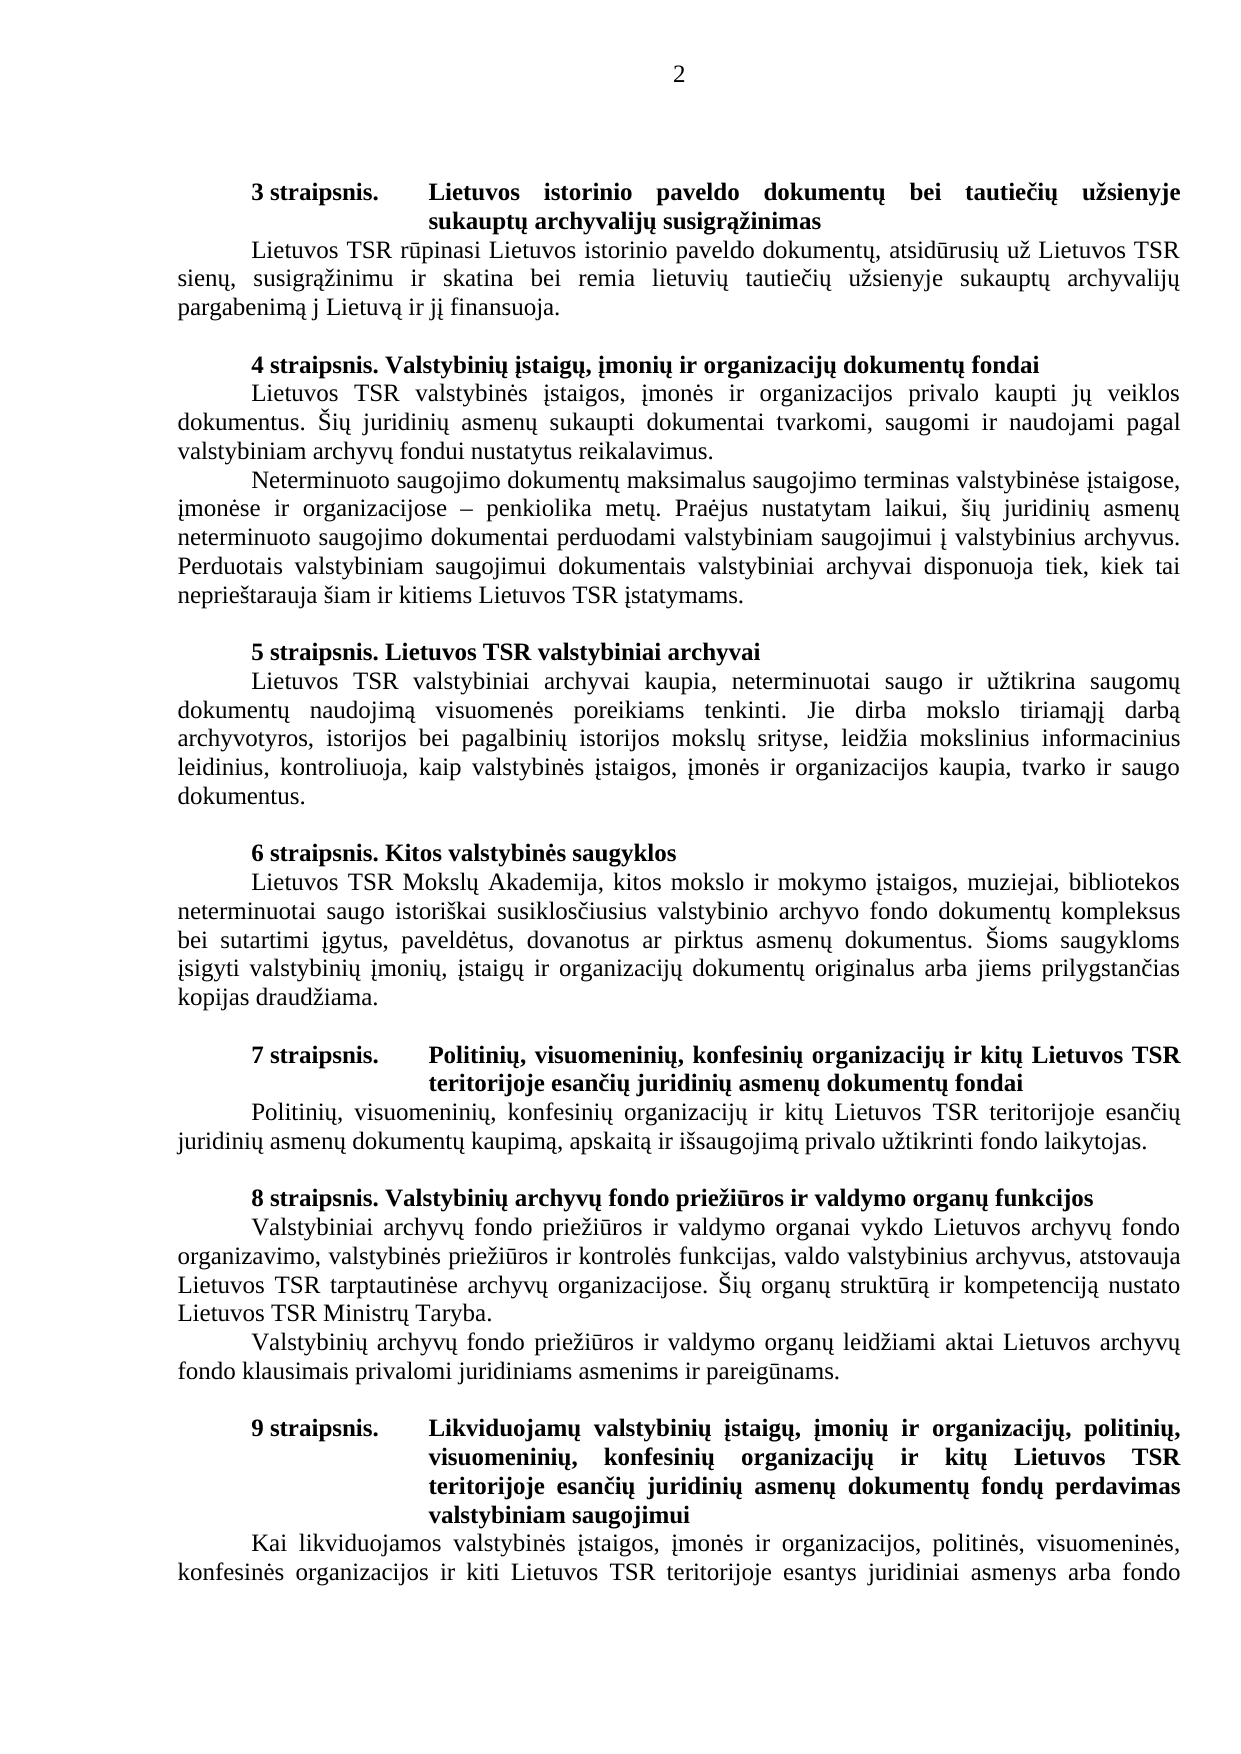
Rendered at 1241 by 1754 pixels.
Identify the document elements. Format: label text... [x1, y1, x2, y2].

text 4 straipsnis. Valstybinių įstaigų, įmonių ir organizacijų dokumentų fondai [177, 350, 1181, 378]
text 5 straipsnis. Lietuvos TSR valstybiniai archyvai [177, 637, 1181, 666]
text 9 straipsnis. Likviduojamų valstybinių įstaigų, įmonių ir organizacijų, politinių, visuomeninių, konfesinių organizacijų ir kitų Lietuvos TSR teritorijoje esančių juridinių asmenų dokumentų fondų perdavimas valstybiniam saugojimui [251, 1413, 1181, 1528]
text Lietuvos TSR valstybiniai archyvai kaupia, neterminuotai saugo ir užtikrina saugomų dokumentų naudojimą visuomenės poreikiams tenkinti. Jie dirba mokslo tiriamąjį darbą archyvotyros, istorijos bei pagalbinių istorijos mokslų srityse, leidžia mokslinius informacinius leidinius, kontroliuoja, kaip valstybinės įstaigos, įmonės ir organizacijos kaupia, tvarko ir saugo dokumentus. [177, 666, 1181, 810]
text Politinių, visuomeninių, konfesinių organizacijų ir kitų Lietuvos TSR teritorijoje esančių juridinių asmenų dokumentų kaupimą, apskaitą ir išsaugojimą privalo užtikrinti fondo laikytojas. [177, 1097, 1181, 1155]
text 7 straipsnis. Politinių, visuomeninių, konfesinių organizacijų ir kitų Lietuvos TSR teritorijoje esančių juridinių asmenų dokumentų fondai [251, 1040, 1181, 1097]
text 3 straipsnis. Lietuvos istorinio paveldo dokumentų bei tautiečių užsienyje sukauptų archyvalijų susigrąžinimas [251, 177, 1181, 235]
text 6 straipsnis. Kitos valstybinės saugyklos [177, 838, 1181, 867]
text Valstybinių archyvų fondo priežiūros ir valdymo organų leidžiami aktai Lietuvos archyvų fondo klausimais privalomi juridiniams asmenims ir pareigūnams. [177, 1327, 1181, 1385]
text Neterminuoto saugojimo dokumentų maksimalus saugojimo terminas valstybinėse įstaigose, įmonėse ir organizacijose – penkiolika metų. Praėjus nustatytam laikui, šių juridinių asmenų neterminuoto saugojimo dokumentai perduodami valstybiniam saugojimui į valstybinius archyvus. Perduotais valstybiniam saugojimui dokumentais valstybiniai archyvai disponuoja tiek, kiek tai neprieštarauja šiam ir kitiems Lietuvos TSR įstatymams. [177, 465, 1181, 608]
text Lietuvos TSR Mokslų Akademija, kitos mokslo ir mokymo įstaigos, muziejai, bibliotekos neterminuotai saugo istoriškai susiklosčiusius valstybinio archyvo fondo dokumentų kompleksus bei sutartimi įgytus, paveldėtus, dovanotus ar pirktus asmenų dokumentus. Šioms saugykloms įsigyti valstybinių įmonių, įstaigų ir organizacijų dokumentų originalus arba jiems prilygstančias kopijas draudžiama. [177, 867, 1181, 1011]
text Lietuvos TSR valstybinės įstaigos, įmonės ir organizacijos privalo kaupti jų veiklos dokumentus. Šių juridinių asmenų sukaupti dokumentai tvarkomi, saugomi ir naudojami pagal valstybiniam archyvų fondui nustatytus reikalavimus. [177, 378, 1181, 465]
text Valstybiniai archyvų fondo priežiūros ir valdymo organai vykdo Lietuvos archyvų fondo organizavimo, valstybinės priežiūros ir kontrolės funkcijas, valdo valstybinius archyvus, atstovauja Lietuvos TSR tarptautinėse archyvų organizacijose. Šių organų struktūrą ir kompetenciją nustato Lietuvos TSR Ministrų Taryba. [177, 1212, 1181, 1327]
text 8 straipsnis. Valstybinių archyvų fondo priežiūros ir valdymo organų funkcijos [177, 1183, 1181, 1212]
text Kai likviduojamos valstybinės įstaigos, įmonės ir organizacijos, politinės, visuomeninės, konfesinės organizacijos ir kiti Lietuvos TSR teritorijoje esantys juridiniai asmenys arba fondo [177, 1528, 1181, 1586]
text Lietuvos TSR rūpinasi Lietuvos istorinio paveldo dokumentų, atsidūrusių už Lietuvos TSR sienų, susigrąžinimu ir skatina bei remia lietuvių tautiečių užsienyje sukauptų archyvalijų pargabenimą j Lietuvą ir jį finansuoja. [177, 235, 1181, 321]
